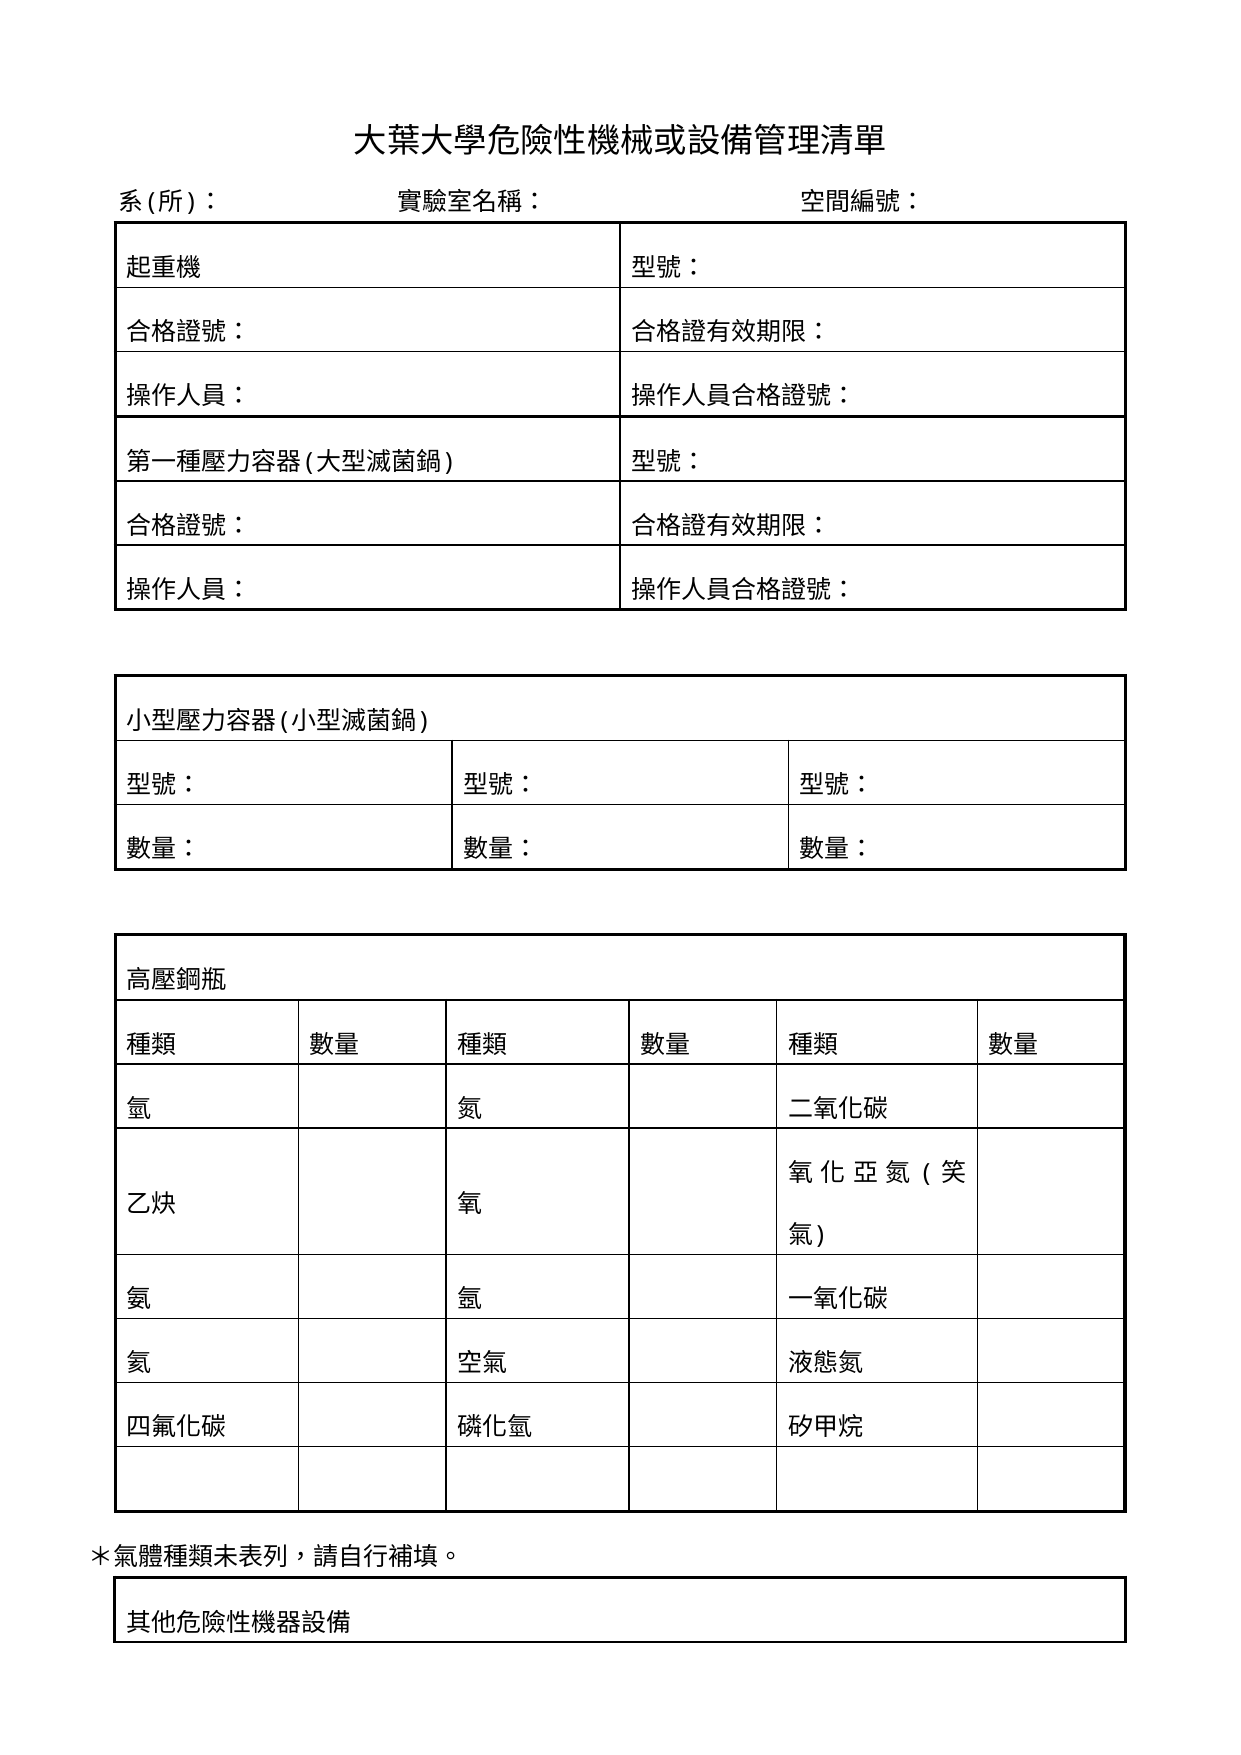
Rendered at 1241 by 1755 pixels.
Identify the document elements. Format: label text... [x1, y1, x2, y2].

table_cell 氧 [447, 1129, 628, 1254]
table_cell [299, 1383, 445, 1446]
table_cell [978, 1255, 1123, 1318]
table_cell 數量： [117, 805, 451, 868]
table_cell [630, 1383, 776, 1446]
table_cell [299, 1255, 445, 1318]
table_cell [447, 1447, 628, 1510]
table_cell 氬 [447, 1255, 628, 1318]
table_cell 磷化氫 [447, 1383, 628, 1446]
table_cell 合格證號： [117, 288, 619, 351]
table_cell 氫 [117, 1065, 298, 1127]
table_cell 空氣 [447, 1319, 628, 1382]
table_header 高壓鋼瓶 [117, 936, 1123, 999]
table_cell [630, 1255, 776, 1318]
table_cell 操作人員： [117, 352, 619, 414]
table_cell 第一種壓力容器(大型滅菌鍋) [117, 418, 619, 480]
table_cell 種類 [777, 1001, 977, 1063]
table_cell 數量： [453, 805, 788, 868]
table_cell 氧化亞氮(笑氣) [777, 1129, 977, 1254]
table_cell 種類 [117, 1001, 298, 1063]
table_cell [299, 1447, 445, 1510]
table_cell 種類 [447, 1001, 628, 1063]
table_cell [299, 1129, 445, 1254]
table_header 型號： [621, 224, 1124, 286]
table_cell 操作人員合格證號： [621, 546, 1124, 608]
table_cell 型號： [453, 741, 788, 804]
table_cell 合格證有效期限： [621, 482, 1124, 544]
table_cell 液態氮 [777, 1319, 977, 1382]
table_cell 矽甲烷 [777, 1383, 977, 1446]
table_cell [978, 1383, 1123, 1446]
table_header 小型壓力容器(小型滅菌鍋) [117, 677, 1124, 739]
table_cell 數量 [978, 1001, 1123, 1063]
table_header 起重機 [117, 224, 619, 286]
table_cell 型號： [117, 741, 451, 804]
text 系(所)： 實驗室名稱： 空間編號： [89, 158, 1152, 221]
table_cell 數量 [299, 1001, 445, 1063]
table_cell 二氧化碳 [777, 1065, 977, 1127]
table_cell 型號： [621, 418, 1124, 480]
table_cell [630, 1065, 776, 1127]
table_cell 一氧化碳 [777, 1255, 977, 1318]
table_cell 型號： [789, 741, 1124, 804]
table_cell 合格證有效期限： [621, 288, 1124, 351]
table_cell 操作人員合格證號： [621, 352, 1124, 414]
table_cell 操作人員： [117, 546, 619, 608]
table_cell [978, 1319, 1123, 1382]
table_cell 數量 [630, 1001, 776, 1063]
table_cell 氨 [117, 1255, 298, 1318]
table_cell [117, 1447, 298, 1510]
table_cell 四氟化碳 [117, 1383, 298, 1446]
table_cell [299, 1319, 445, 1382]
table_cell [978, 1447, 1123, 1510]
table_cell 氦 [117, 1319, 298, 1382]
table_cell [299, 1065, 445, 1127]
table_cell 合格證號： [117, 482, 619, 544]
table_cell 乙炔 [117, 1129, 298, 1254]
text 大葉大學危險性機械或設備管理清單 [89, 96, 1152, 158]
text ＊氣體種類未表列，請自行補填。 [89, 1513, 1152, 1576]
table_header 其他危險性機器設備 [116, 1579, 1124, 1641]
table_cell [777, 1447, 977, 1510]
table_cell 氮 [447, 1065, 628, 1127]
table_cell 數量： [789, 805, 1124, 868]
table_cell [630, 1447, 776, 1510]
table_cell [978, 1065, 1123, 1127]
table_cell [978, 1129, 1123, 1254]
table_cell [630, 1319, 776, 1382]
table_cell [630, 1129, 776, 1254]
